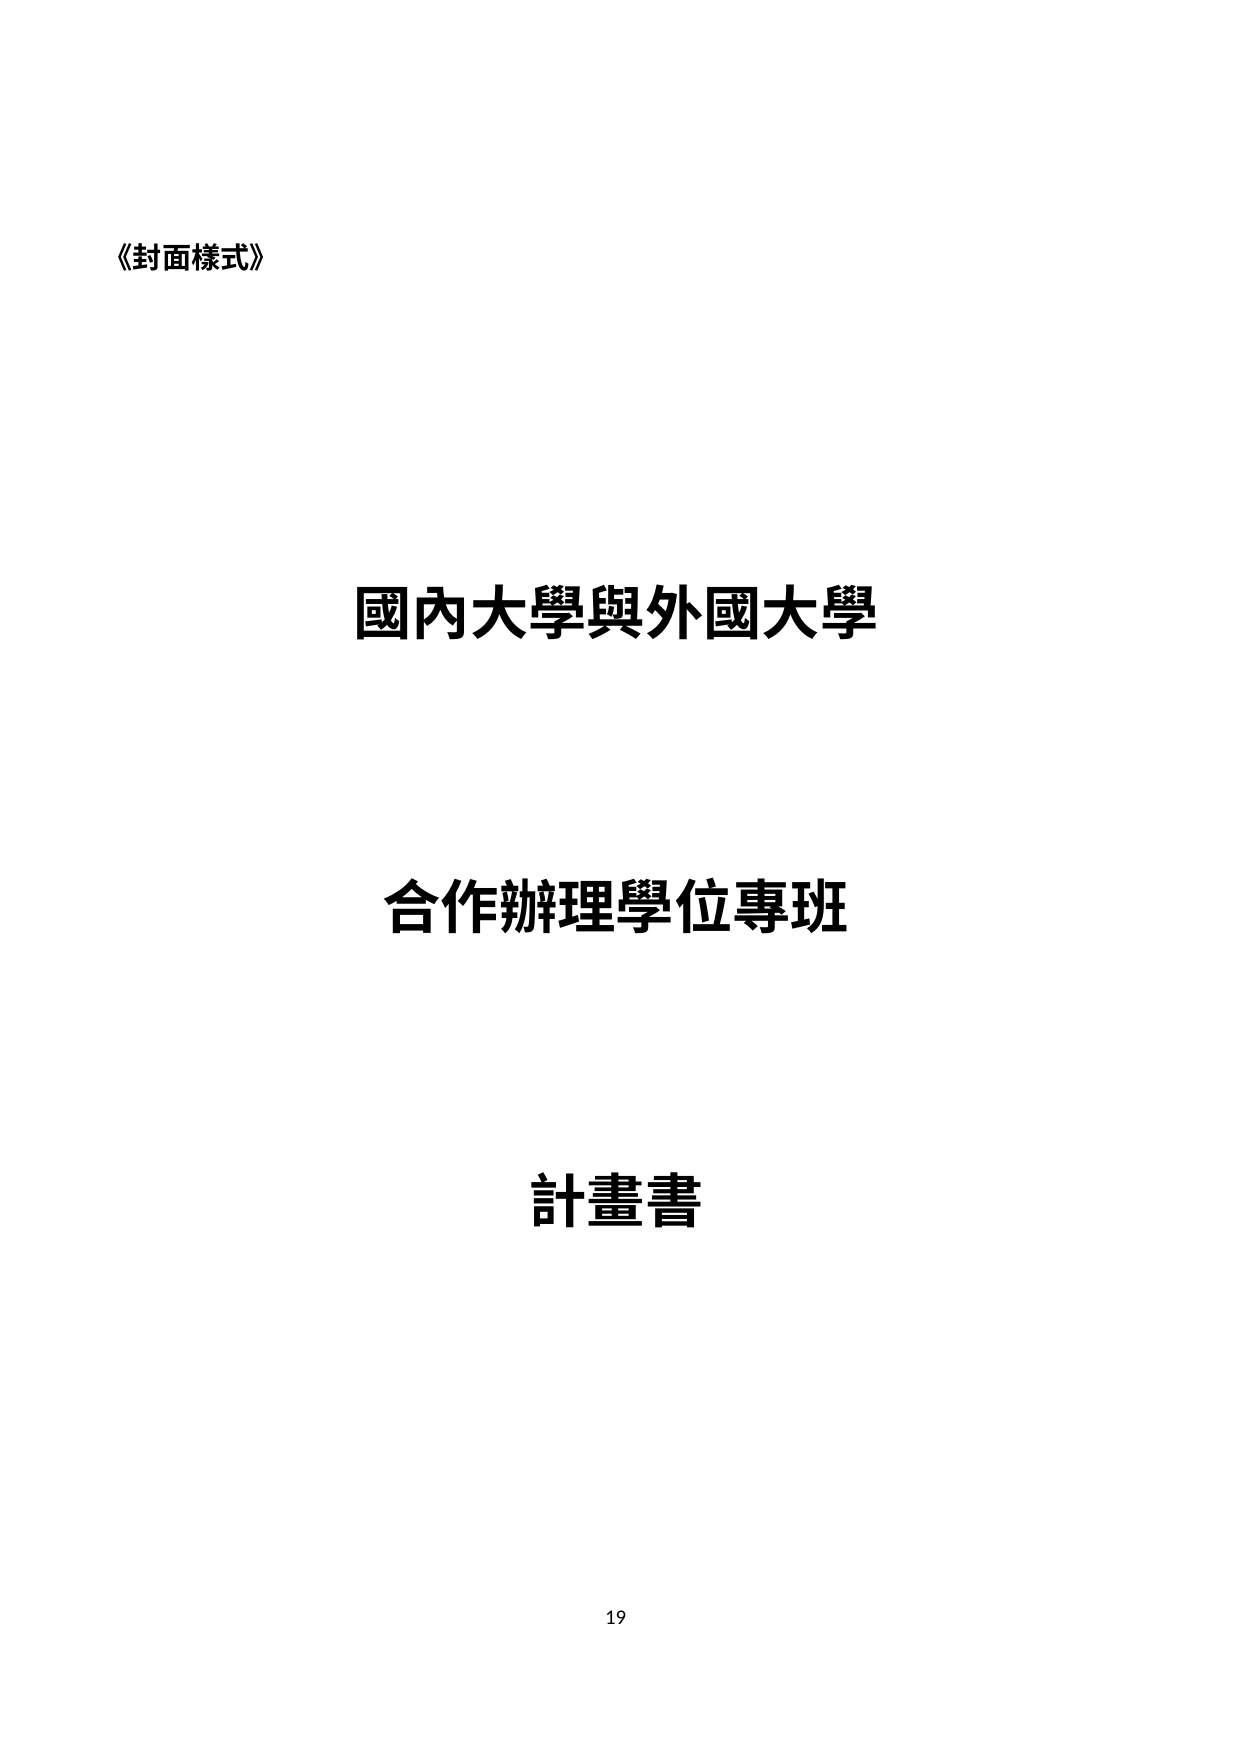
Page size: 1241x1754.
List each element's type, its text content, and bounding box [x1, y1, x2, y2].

text 合作辦理學位專班 [103, 830, 1128, 955]
text 《封面樣式》 [103, 214, 1128, 277]
text 計畫書 [103, 1124, 1128, 1249]
text 國內大學與外國大學 [103, 536, 1128, 661]
